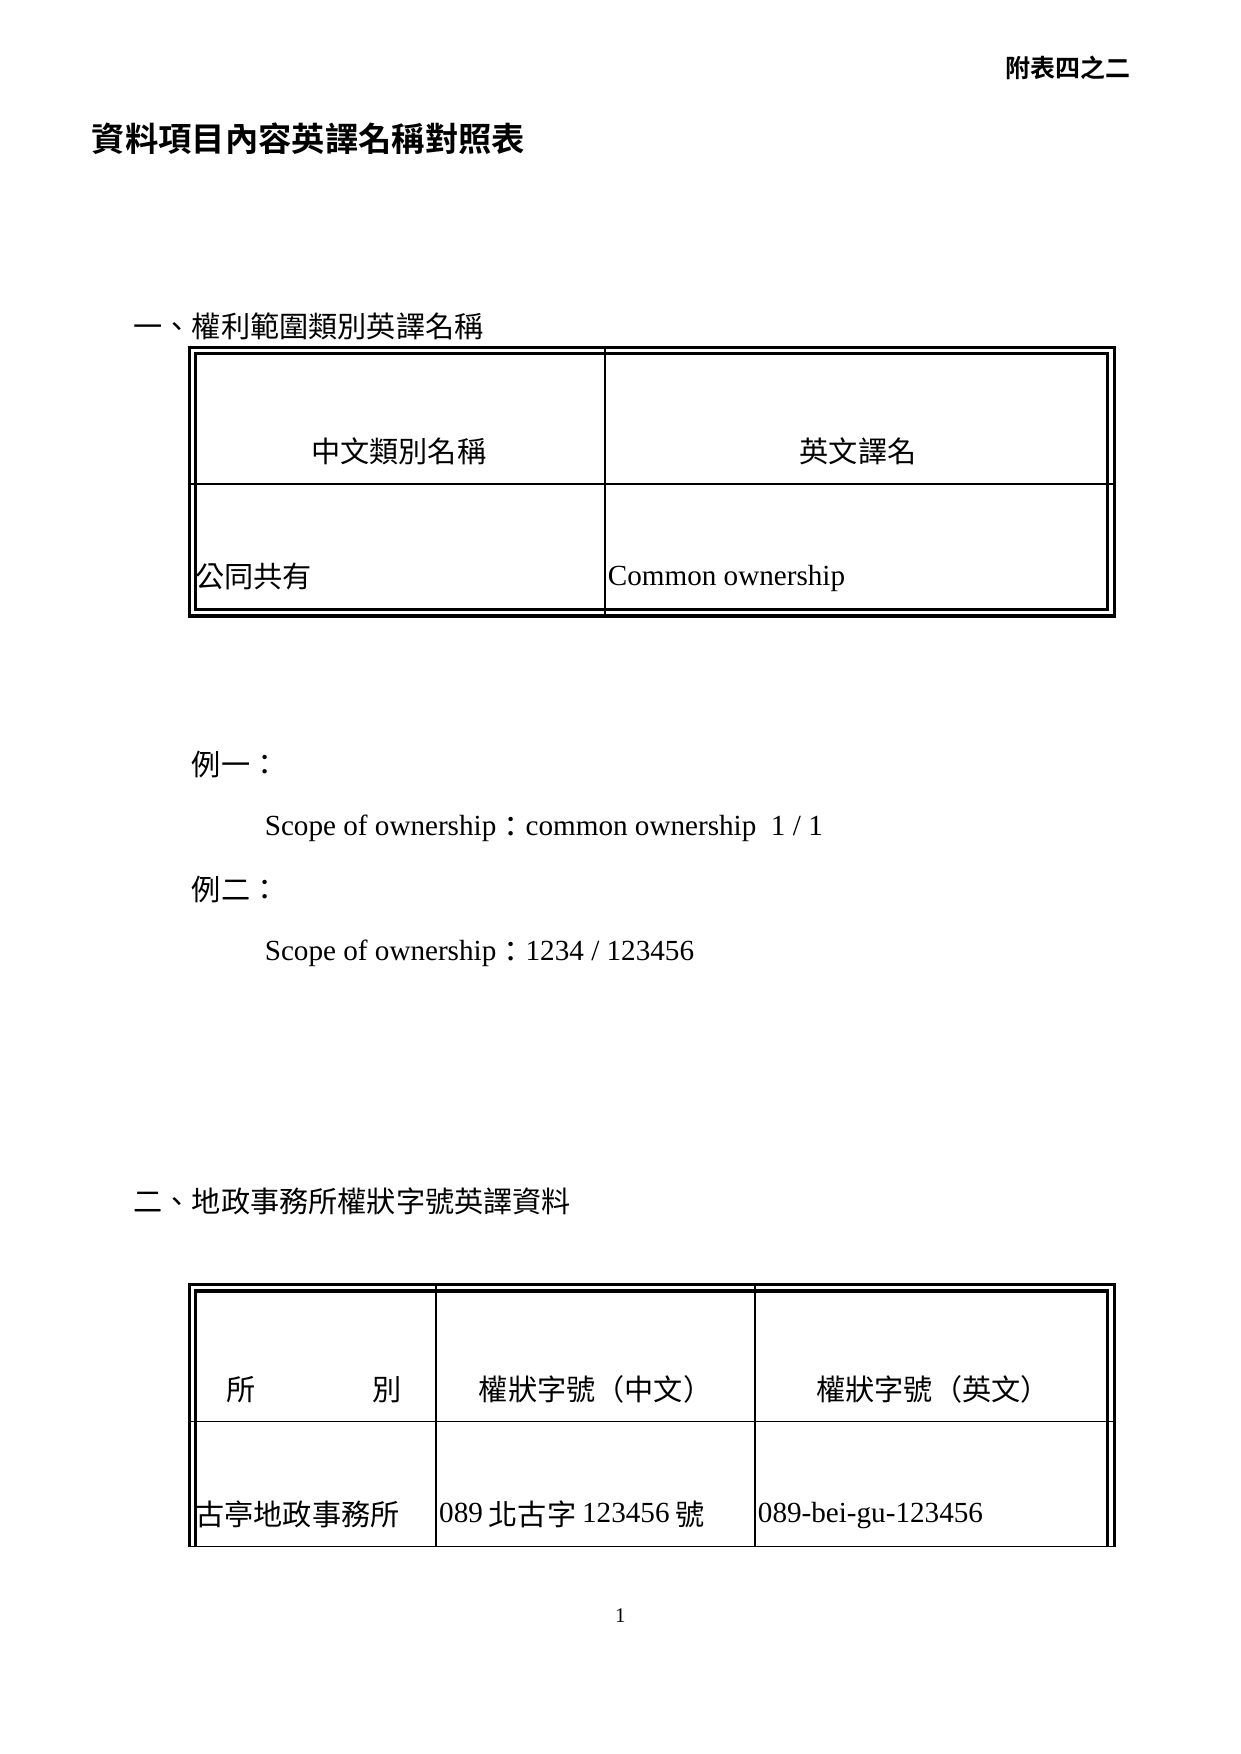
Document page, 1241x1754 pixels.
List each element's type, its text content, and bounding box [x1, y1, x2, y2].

table_cell Common ownership [606, 485, 1106, 608]
table_header 所 別 [192, 1286, 435, 1421]
table_header 權狀字號（中文） [437, 1293, 754, 1421]
table_cell 089-bei-gu-123456 [756, 1422, 1106, 1546]
table_cell 公同共有 [197, 485, 604, 608]
table_cell 古亭地政事務所 [197, 1422, 435, 1546]
table_header 英文譯名 [606, 349, 1111, 483]
text 例二： [75, 846, 1165, 908]
text 資料項目內容英譯名稱對照表 [75, 96, 1165, 158]
text 二、地政事務所權狀字號英譯資料 [75, 1158, 1165, 1221]
text Scope of ownership：common ownership 1 / 1 [75, 783, 1165, 846]
text 附表四之二 [725, 48, 1130, 84]
table_header 權狀字號（英文） [756, 1286, 1111, 1421]
text 一、權利範圍類別英譯名稱 [75, 283, 1165, 346]
text 例一： [75, 721, 1165, 783]
table_header 中文類別名稱 [192, 349, 604, 483]
text Scope of ownership：1234 / 123456 [75, 908, 1165, 971]
text [710, 41, 1145, 93]
table_cell 089北古字123456號 [437, 1422, 754, 1546]
